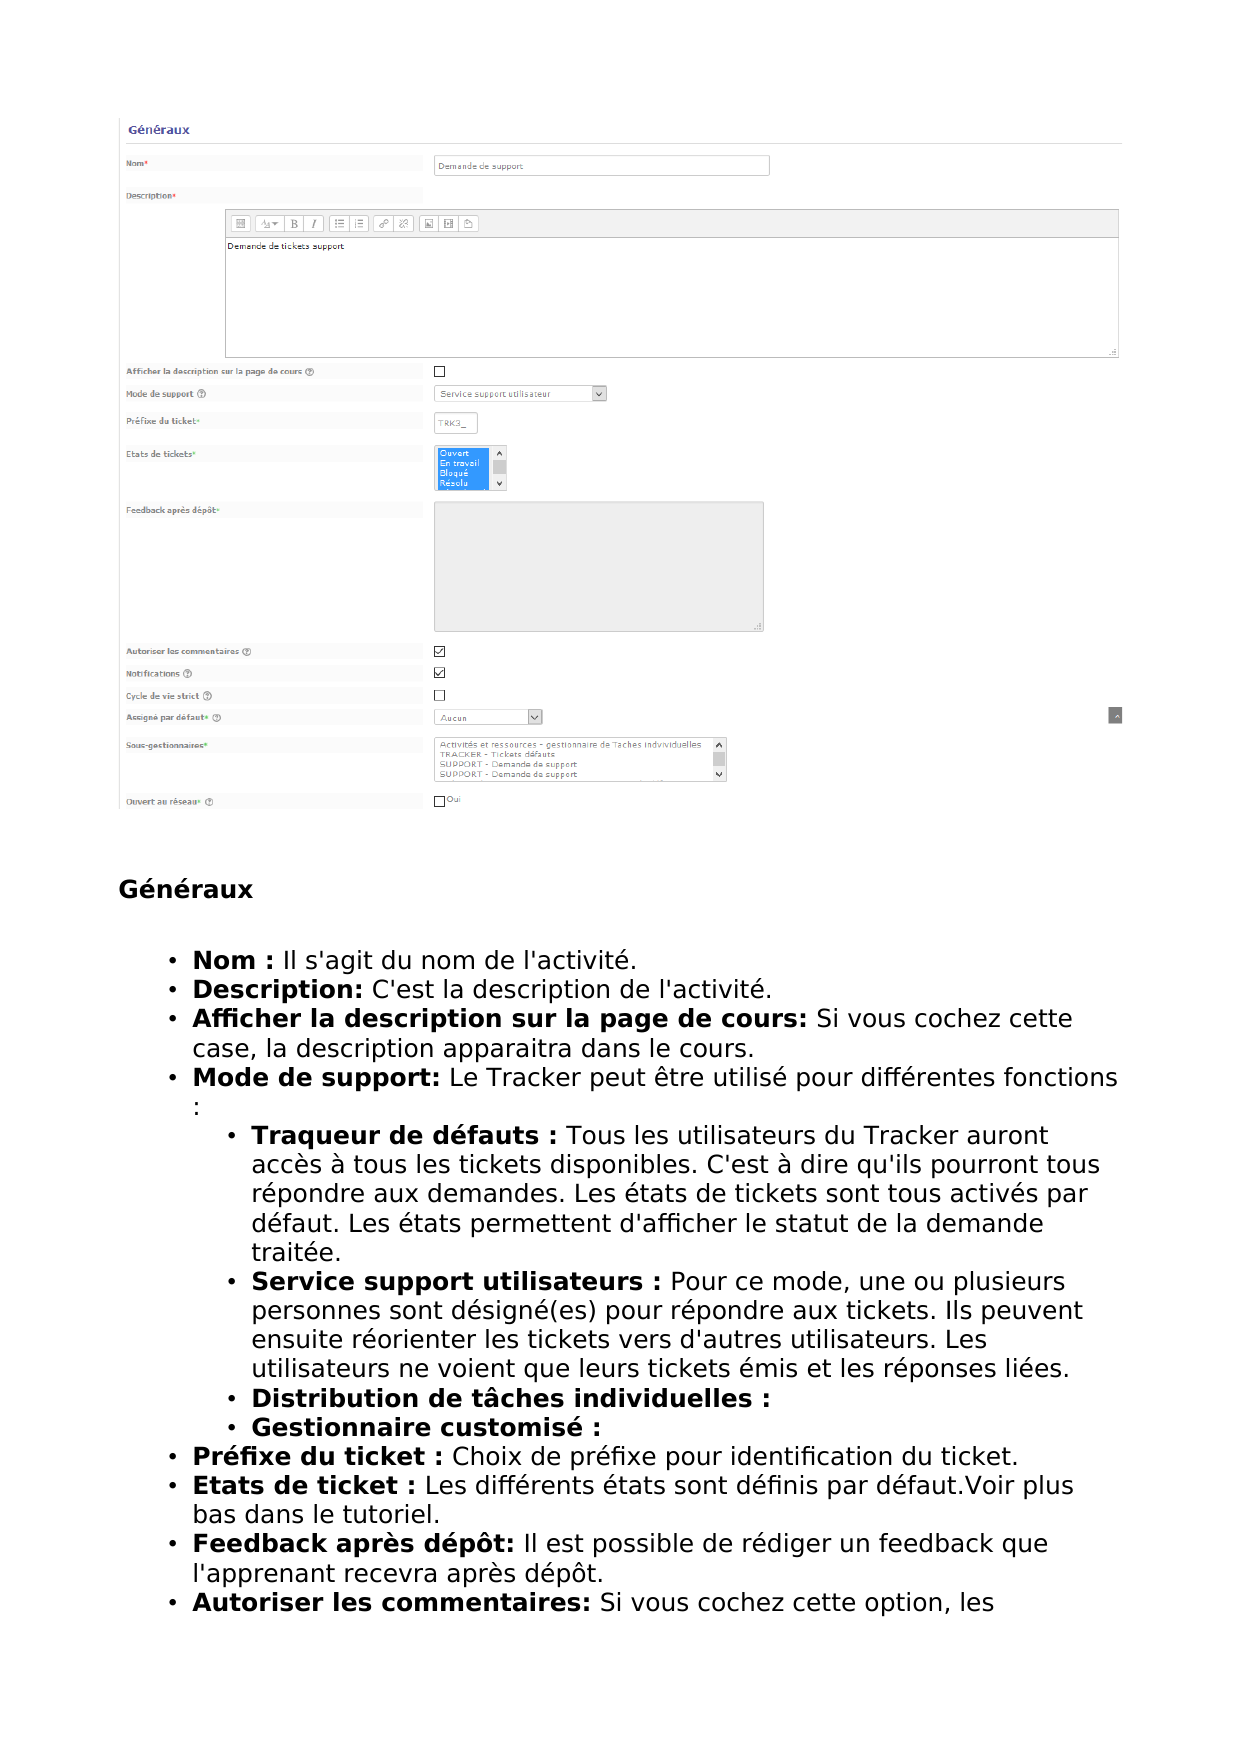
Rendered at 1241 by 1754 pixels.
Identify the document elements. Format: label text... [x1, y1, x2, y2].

list Mode de support: Le Tracker peut être utilisé pour différentes fonctions : [177, 1063, 1122, 1121]
list Feedback après dépôt: Il est possible de rédiger un feedback que l'apprenant recevra après dépôt. [177, 1530, 1122, 1588]
list Autoriser les commentaires: Si vous cochez cette option, les [177, 1588, 1122, 1617]
list Description: C'est la description de l'activité. [177, 976, 1122, 1005]
subtitle Généraux [118, 875, 1122, 904]
list Gestionnaire customisé : [236, 1413, 1122, 1442]
list Nom : Il s'agit du nom de l'activité. [177, 946, 1122, 976]
list Traqueur de défauts : Tous les utilisateurs du Tracker auront accès à tous les tickets disponibles. C'est à dire qu'ils pourront tous répondre aux demandes. Les états de tickets sont tous activés par défaut. Les états permettent d'afficher le statut de la demande traitée. [236, 1121, 1122, 1267]
list Service support utilisateurs : Pour ce mode, une ou plusieurs personnes sont désigné(es) pour répondre aux tickets. Ils peuvent ensuite réorienter les tickets vers d'autres utilisateurs. Les utilisateurs ne voient que leurs tickets émis et les réponses liées. [236, 1267, 1122, 1384]
list Etats de ticket : Les différents états sont définis par défaut.Voir plus bas dans le tutoriel. [177, 1471, 1122, 1530]
list Afficher la description sur la page de cours: Si vous cochez cette case, la description apparaitra dans le cours. [177, 1005, 1122, 1063]
list Préfixe du ticket : Choix de préfixe pour identification du ticket. [177, 1442, 1122, 1471]
picture [118, 118, 1123, 809]
list Distribution de tâches individuelles : [236, 1384, 1122, 1413]
